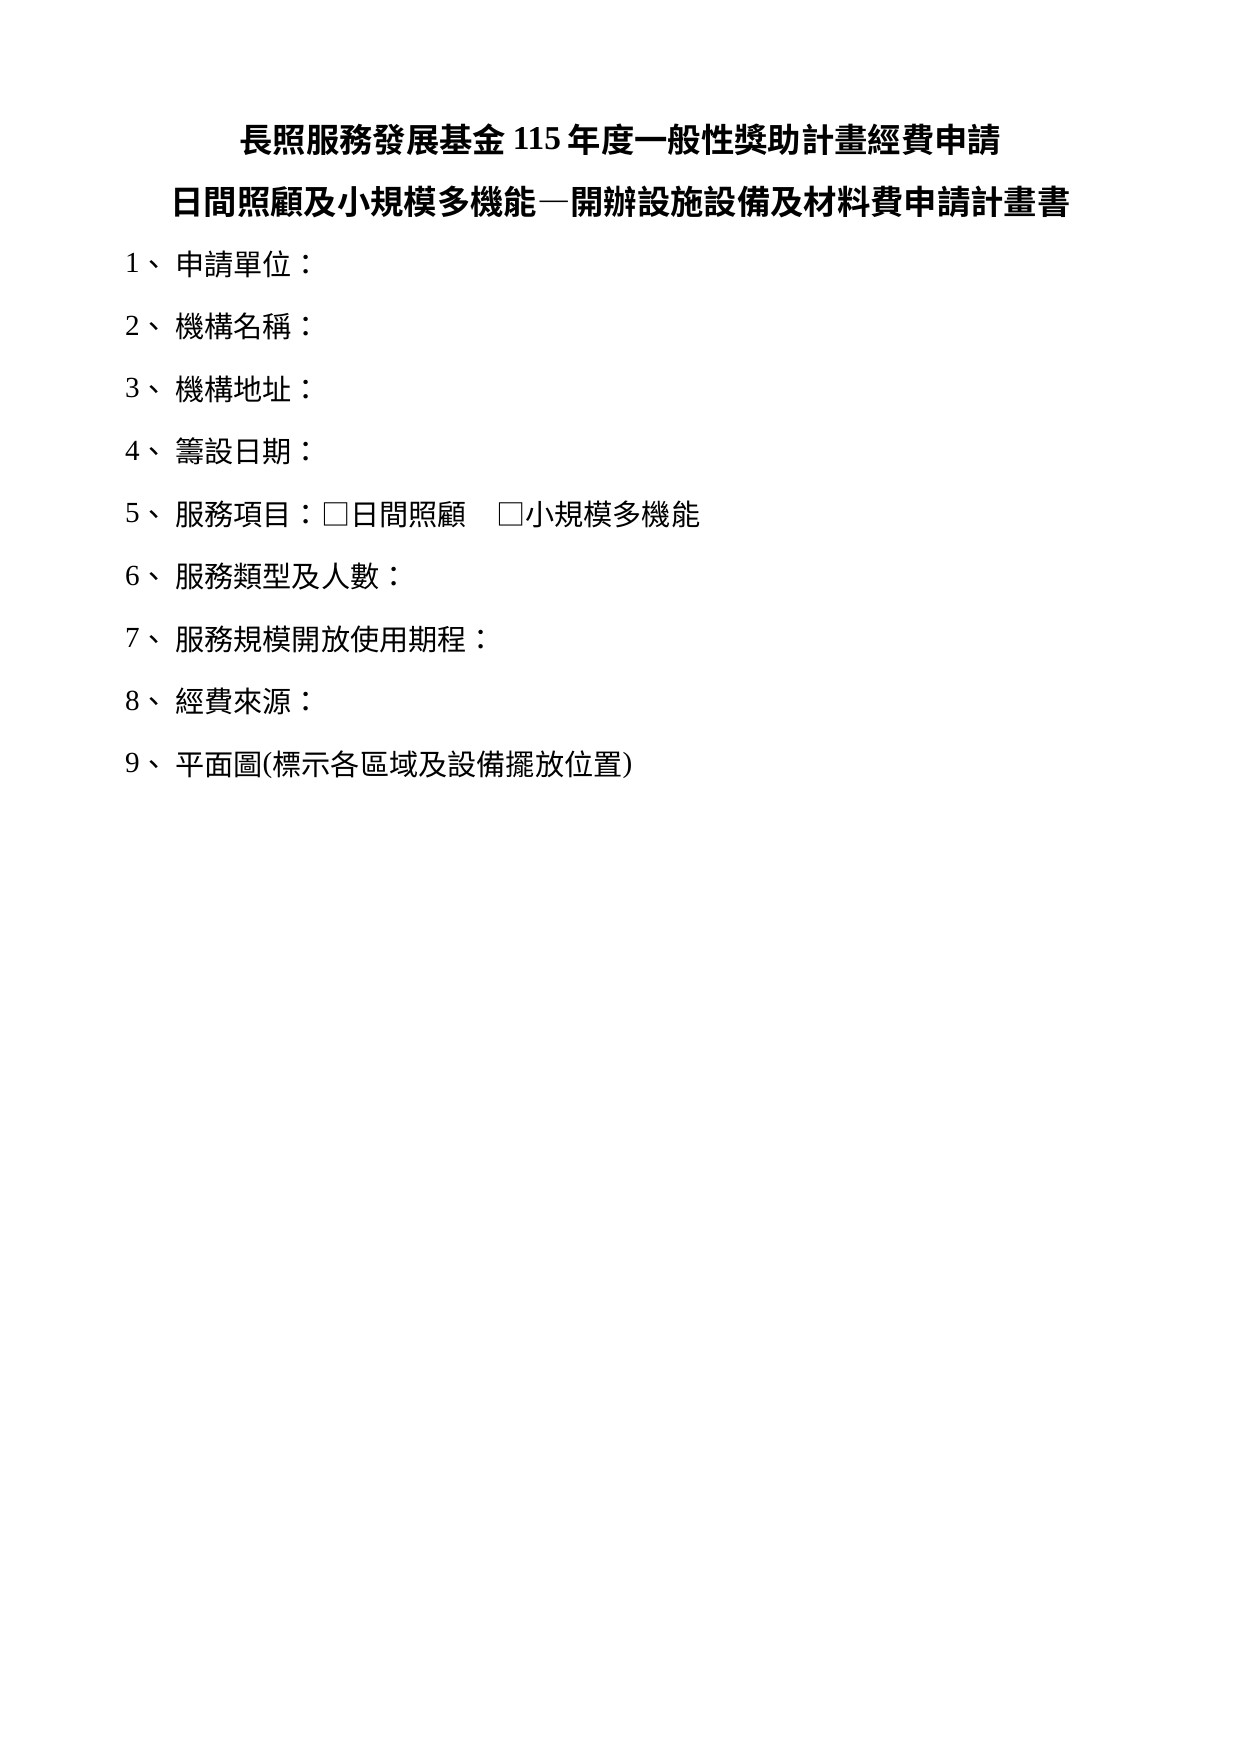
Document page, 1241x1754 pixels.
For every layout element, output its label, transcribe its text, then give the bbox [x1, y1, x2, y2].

list 申請單位： [125, 221, 1165, 283]
list 服務項目：□日間照顧 □小規模多機能 [125, 471, 1165, 533]
list 平面圖(標示各區域及設備擺放位置) [125, 721, 1165, 783]
list 服務規模開放使用期程： [125, 596, 1165, 658]
text 日間照顧及小規模多機能—開辦設施設備及材料費申請計畫書 [75, 158, 1165, 221]
text 長照服務發展基金115年度一般性獎助計畫經費申請 [75, 96, 1165, 158]
list 服務類型及人數： [125, 533, 1165, 596]
list 機構名稱： [125, 283, 1165, 346]
list 籌設日期： [125, 408, 1165, 471]
list 經費來源： [125, 658, 1165, 721]
list 機構地址： [125, 346, 1165, 408]
